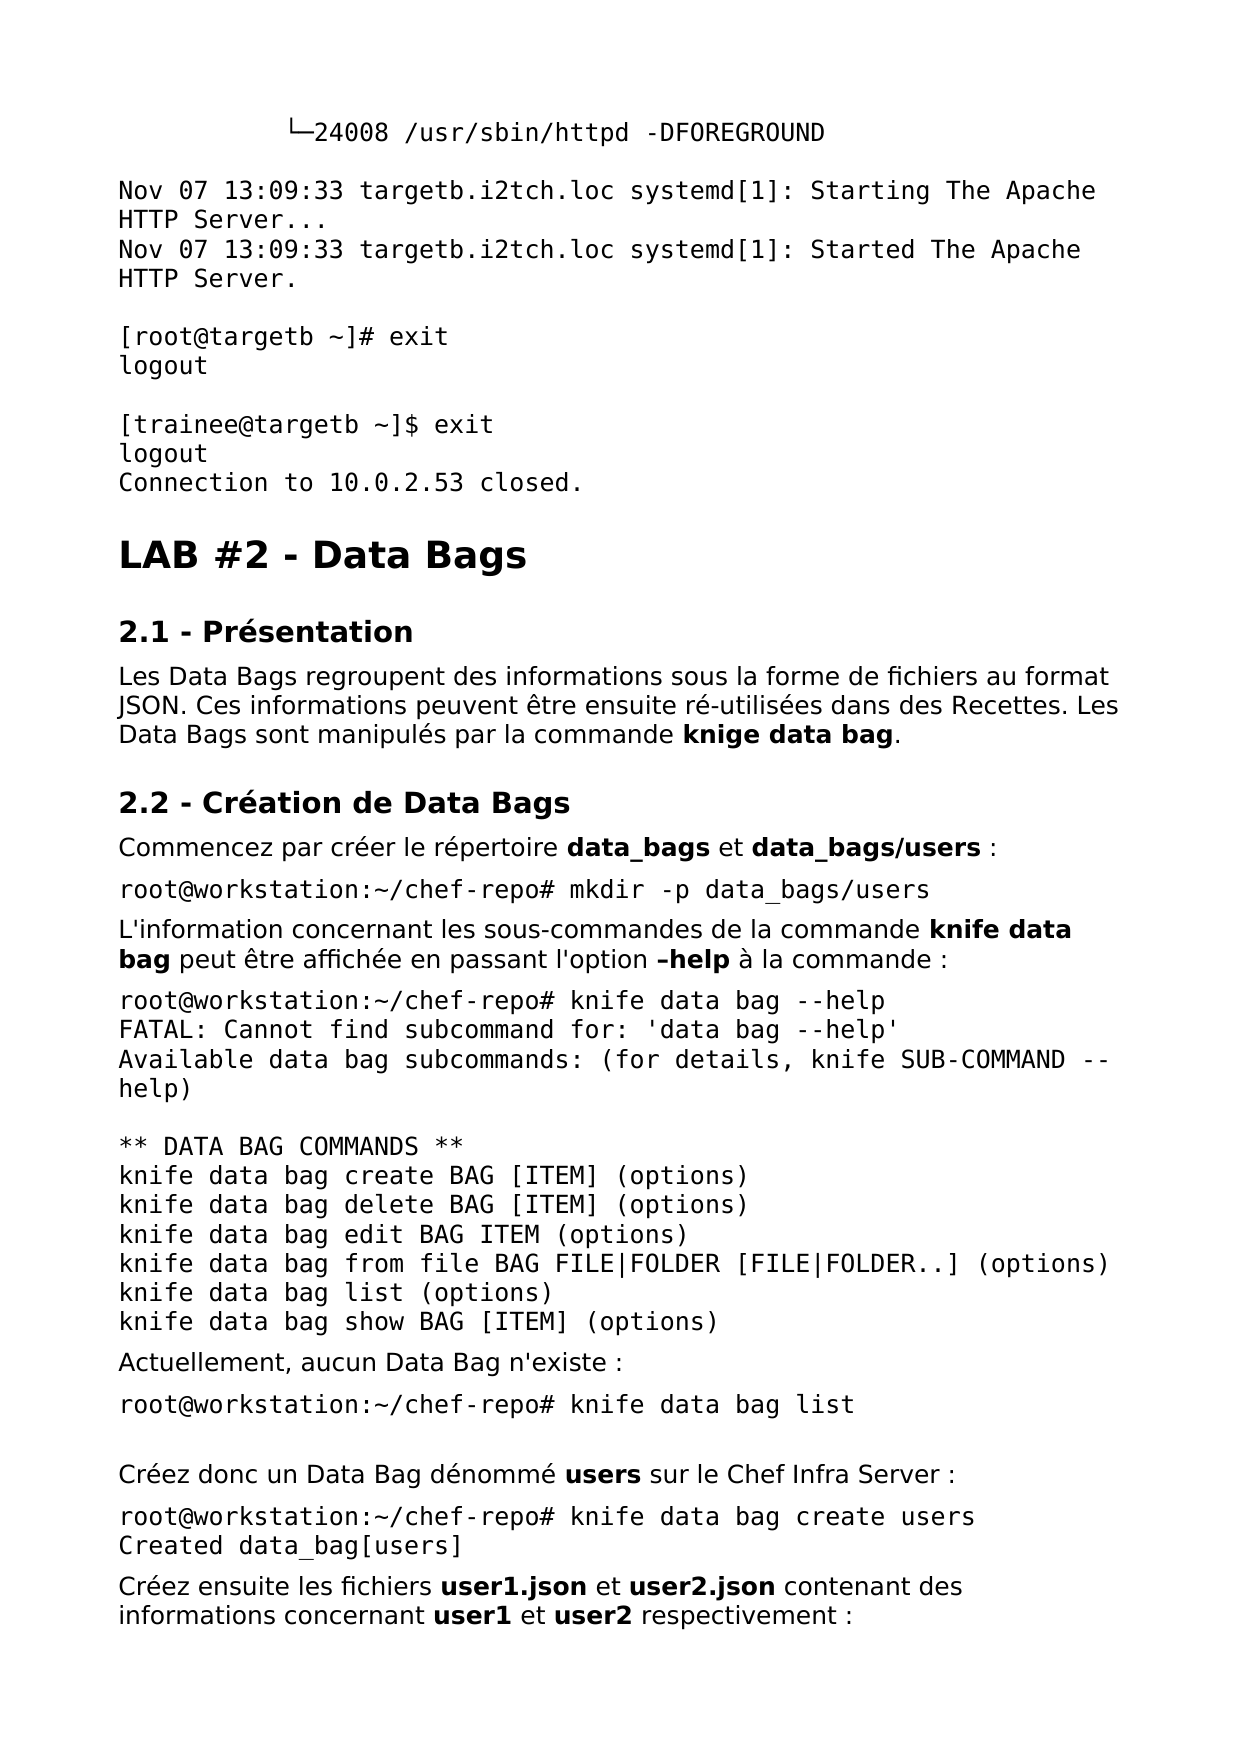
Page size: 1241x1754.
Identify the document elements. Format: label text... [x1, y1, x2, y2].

text root@workstation:~/chef-repo# knife data bag list [118, 1390, 1122, 1448]
subtitle 2.1 - Présentation [118, 615, 1122, 649]
text Commencez par créer le répertoire data_bags et data_bags/users : [118, 833, 1122, 862]
text Les Data Bags regroupent des informations sous la forme de fichiers au format JSON. Ces informations peuvent être ensuite ré-utilisées dans des Recettes. Les Data Bags sont manipulés par la commande knige data bag. [118, 662, 1122, 749]
text Créez donc un Data Bag dénommé users sur le Chef Infra Server : [118, 1460, 1122, 1489]
text root@workstation:~/chef-repo# mkdir -p data_bags/users [118, 875, 1122, 904]
text L'information concernant les sous-commandes de la commande knife data bag peut être affichée en passant l'option –help à la commande : [118, 916, 1122, 974]
text root@workstation:~/chef-repo# knife data bag create users Created data_bag[users] [118, 1502, 1122, 1560]
text Créez ensuite les fichiers user1.json et user2.json contenant des informations concernant user1 et user2 respectivement : [118, 1572, 1122, 1630]
text └─24008 /usr/sbin/httpd -DFOREGROUND Nov 07 13:09:33 targetb.i2tch.loc systemd[1]: Starting The Apache HTTP Server... Nov 07 13:09:33 targetb.i2tch.loc systemd[1]: Started The Apache HTTP Server. [root@targetb ~]# exit logout [trainee@targetb ~]$ exit logout Connection to 10.0.2.53 closed. [118, 118, 1122, 497]
subtitle 2.2 - Création de Data Bags [118, 787, 1122, 821]
text Actuellement, aucun Data Bag n'existe : [118, 1348, 1122, 1377]
subtitle LAB #2 - Data Bags [118, 534, 1122, 578]
text root@workstation:~/chef-repo# knife data bag --help FATAL: Cannot find subcommand for: 'data bag --help' Available data bag subcommands: (for details, knife SUB-COMMAND --help) ** DATA BAG COMMANDS ** knife data bag create BAG [ITEM] (options) knife data bag delete BAG [ITEM] (options) knife data bag edit BAG ITEM (options) knife data bag from file BAG FILE|FOLDER [FILE|FOLDER..] (options) knife data bag list (options) knife data bag show BAG [ITEM] (options) [118, 987, 1122, 1337]
